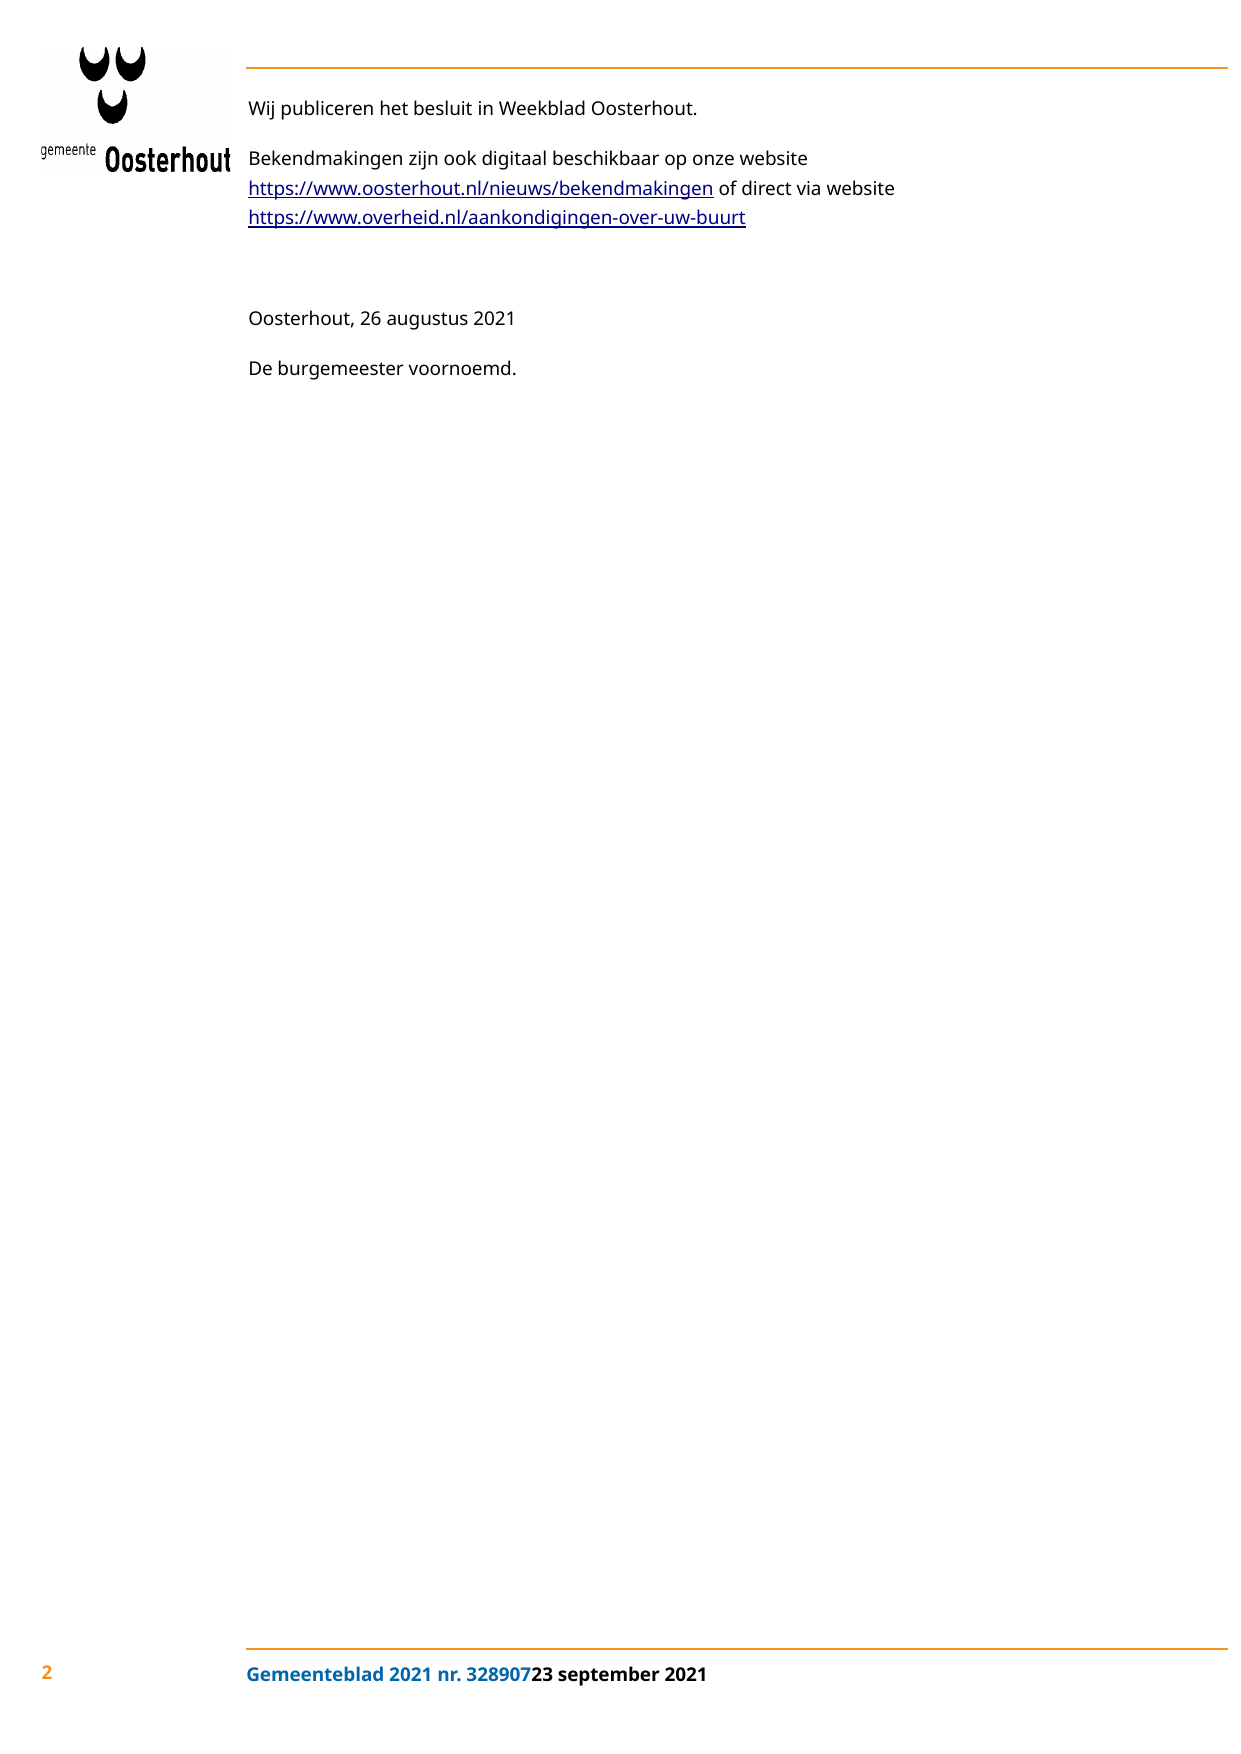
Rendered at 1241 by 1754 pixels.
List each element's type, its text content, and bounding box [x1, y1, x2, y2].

text Bekendmakingen zijn ook digitaal beschikbaar op onze website https://www.oosterhout.nl/nieuws/bekendmakingen of direct via website https://www.overheid.nl/aankondigingen-over-uw-buurt [248, 145, 1152, 230]
text Oosterhout, 26 augustus 2021 [248, 305, 1152, 331]
text Wij publiceren het besluit in Weekblad Oosterhout. [248, 95, 1152, 121]
picture [41, 47, 231, 172]
text De burgemeester voornoemd. [248, 356, 1152, 381]
